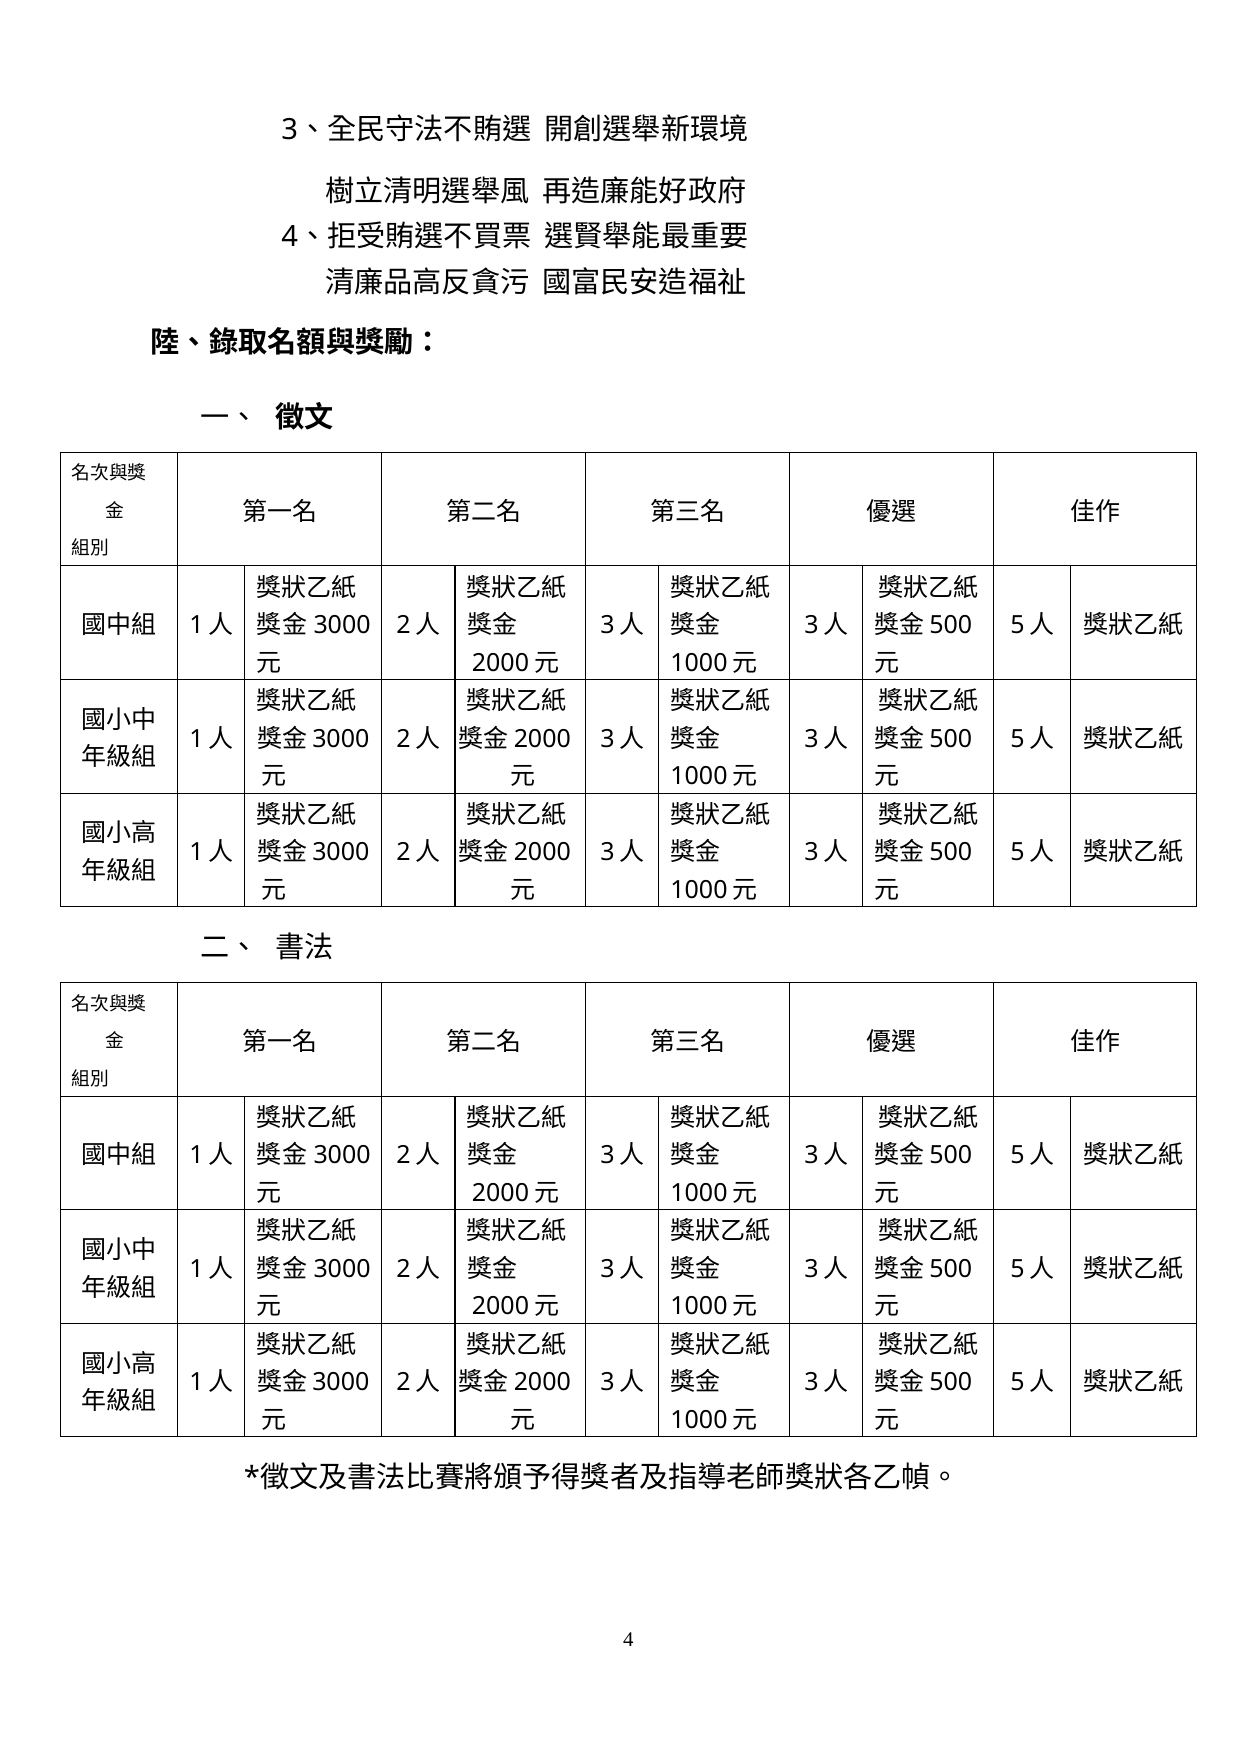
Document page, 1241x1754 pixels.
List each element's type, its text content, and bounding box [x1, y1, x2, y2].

text 清廉品高反貪污 國富民安造福祉 [150, 256, 1106, 302]
table_cell 3人 [790, 1097, 862, 1209]
table_cell 獎狀乙紙 [1071, 794, 1196, 906]
table_cell 獎狀乙紙 獎金500元 [863, 1324, 993, 1436]
table_cell 國中組 [61, 1097, 177, 1209]
table_header 優選 [790, 983, 993, 1096]
table_header 第一名 [178, 983, 381, 1096]
table_cell 國小中年級組 [61, 680, 177, 792]
table_cell 獎狀乙紙 [1071, 566, 1196, 679]
table_cell 5人 [994, 566, 1070, 679]
table_cell 獎狀乙紙 獎金1000元 [659, 1097, 789, 1209]
table_cell 國小高年級組 [61, 1324, 177, 1436]
table_cell 獎狀乙紙 獎金1000元 [659, 1324, 789, 1436]
table_cell 1人 [178, 1097, 244, 1209]
table_header 第三名 [586, 453, 789, 565]
table_cell 2人 [382, 1097, 454, 1209]
table_cell 3人 [586, 566, 658, 679]
table_header 第三名 [586, 983, 789, 1096]
table_cell 獎狀乙紙 獎金2000元 [456, 1324, 585, 1436]
table_header 佳作 [994, 453, 1196, 565]
table_cell 獎狀乙紙 獎金1000元 [659, 1210, 789, 1323]
table_cell 3人 [586, 1324, 658, 1436]
table_cell 獎狀乙紙 獎金2000元 [456, 680, 585, 792]
table_cell 1人 [178, 680, 244, 792]
table_cell 3人 [586, 680, 658, 792]
table_header 名次與獎 金 組別 [61, 453, 177, 565]
table_cell 獎狀乙紙 [1071, 680, 1196, 792]
table_cell 3人 [586, 794, 658, 906]
table_cell 3人 [790, 680, 862, 792]
table_cell 獎狀乙紙 獎金1000元 [659, 566, 789, 679]
table_cell 1人 [178, 1324, 244, 1436]
list 錄取名額與獎勵： [150, 302, 1106, 377]
table_cell 2人 [382, 1210, 454, 1323]
table_cell 獎狀乙紙 獎金3000元 [245, 1324, 381, 1436]
table_cell 3人 [790, 1324, 862, 1436]
table_header 第一名 [178, 453, 381, 565]
table_cell 獎狀乙紙 獎金1000元 [659, 794, 789, 906]
table_cell 5人 [994, 1210, 1070, 1323]
table_cell 獎狀乙紙 獎金1000元 [659, 680, 789, 792]
text 3、全民守法不賄選 開創選舉新環境 [150, 89, 1106, 164]
table_cell 國小中年級組 [61, 1210, 177, 1323]
table_cell 2人 [382, 1324, 454, 1436]
table_cell 2人 [382, 794, 454, 906]
table_cell 3人 [790, 566, 862, 679]
table_cell 獎狀乙紙 [1071, 1097, 1196, 1209]
table_cell 獎狀乙紙 獎金3000元 [245, 1097, 381, 1209]
list 書法 [200, 907, 1106, 982]
table_cell 3人 [586, 1210, 658, 1323]
table_cell 獎狀乙紙 獎金3000元 [245, 794, 381, 906]
table_cell 獎狀乙紙 獎金500元 [863, 1210, 993, 1323]
table_header 優選 [790, 453, 993, 565]
text 4、拒受賄選不買票 選賢舉能最重要 [150, 210, 1106, 256]
table_cell 獎狀乙紙 獎金2000元 [456, 794, 585, 906]
table_header 名次與獎 金 組別 [61, 983, 177, 1096]
table_cell 3人 [790, 1210, 862, 1323]
table_cell 3人 [790, 794, 862, 906]
table_cell 獎狀乙紙 獎金3000元 [245, 680, 381, 792]
table_cell 3人 [586, 1097, 658, 1209]
table_cell 2人 [382, 680, 454, 792]
table_cell 國中組 [61, 566, 177, 679]
table_cell 獎狀乙紙 獎金500元 [863, 566, 993, 679]
table_cell 國小高年級組 [61, 794, 177, 906]
table_cell 5人 [994, 680, 1070, 792]
table_header 佳作 [994, 983, 1196, 1096]
table_cell 1人 [178, 566, 244, 679]
table_cell 獎狀乙紙 獎金500元 [863, 680, 993, 792]
table_cell 5人 [994, 794, 1070, 906]
table_header 第二名 [382, 983, 585, 1096]
table_cell 5人 [994, 1097, 1070, 1209]
table_cell 獎狀乙紙 獎金3000元 [245, 566, 381, 679]
table_cell 獎狀乙紙 [1071, 1324, 1196, 1436]
table_cell 獎狀乙紙 獎金2000元 [456, 1097, 585, 1209]
list 徵文 [200, 377, 1106, 452]
table_cell 獎狀乙紙 獎金2000元 [456, 1210, 585, 1323]
table_cell 獎狀乙紙 獎金500元 [863, 794, 993, 906]
table_cell 1人 [178, 1210, 244, 1323]
table_header 第二名 [382, 453, 585, 565]
table_cell 1人 [178, 794, 244, 906]
table_cell 獎狀乙紙 獎金500元 [863, 1097, 993, 1209]
text *徵文及書法比賽將頒予得獎者及指導老師獎狀各乙幀。 [244, 1437, 1106, 1512]
text 樹立清明選舉風 再造廉能好政府 [150, 164, 1106, 210]
table_cell 獎狀乙紙 獎金2000元 [456, 566, 585, 679]
table_cell 獎狀乙紙 [1071, 1210, 1196, 1323]
table_cell 5人 [994, 1324, 1070, 1436]
table_cell 獎狀乙紙 獎金3000元 [245, 1210, 381, 1323]
table_cell 2人 [382, 566, 454, 679]
